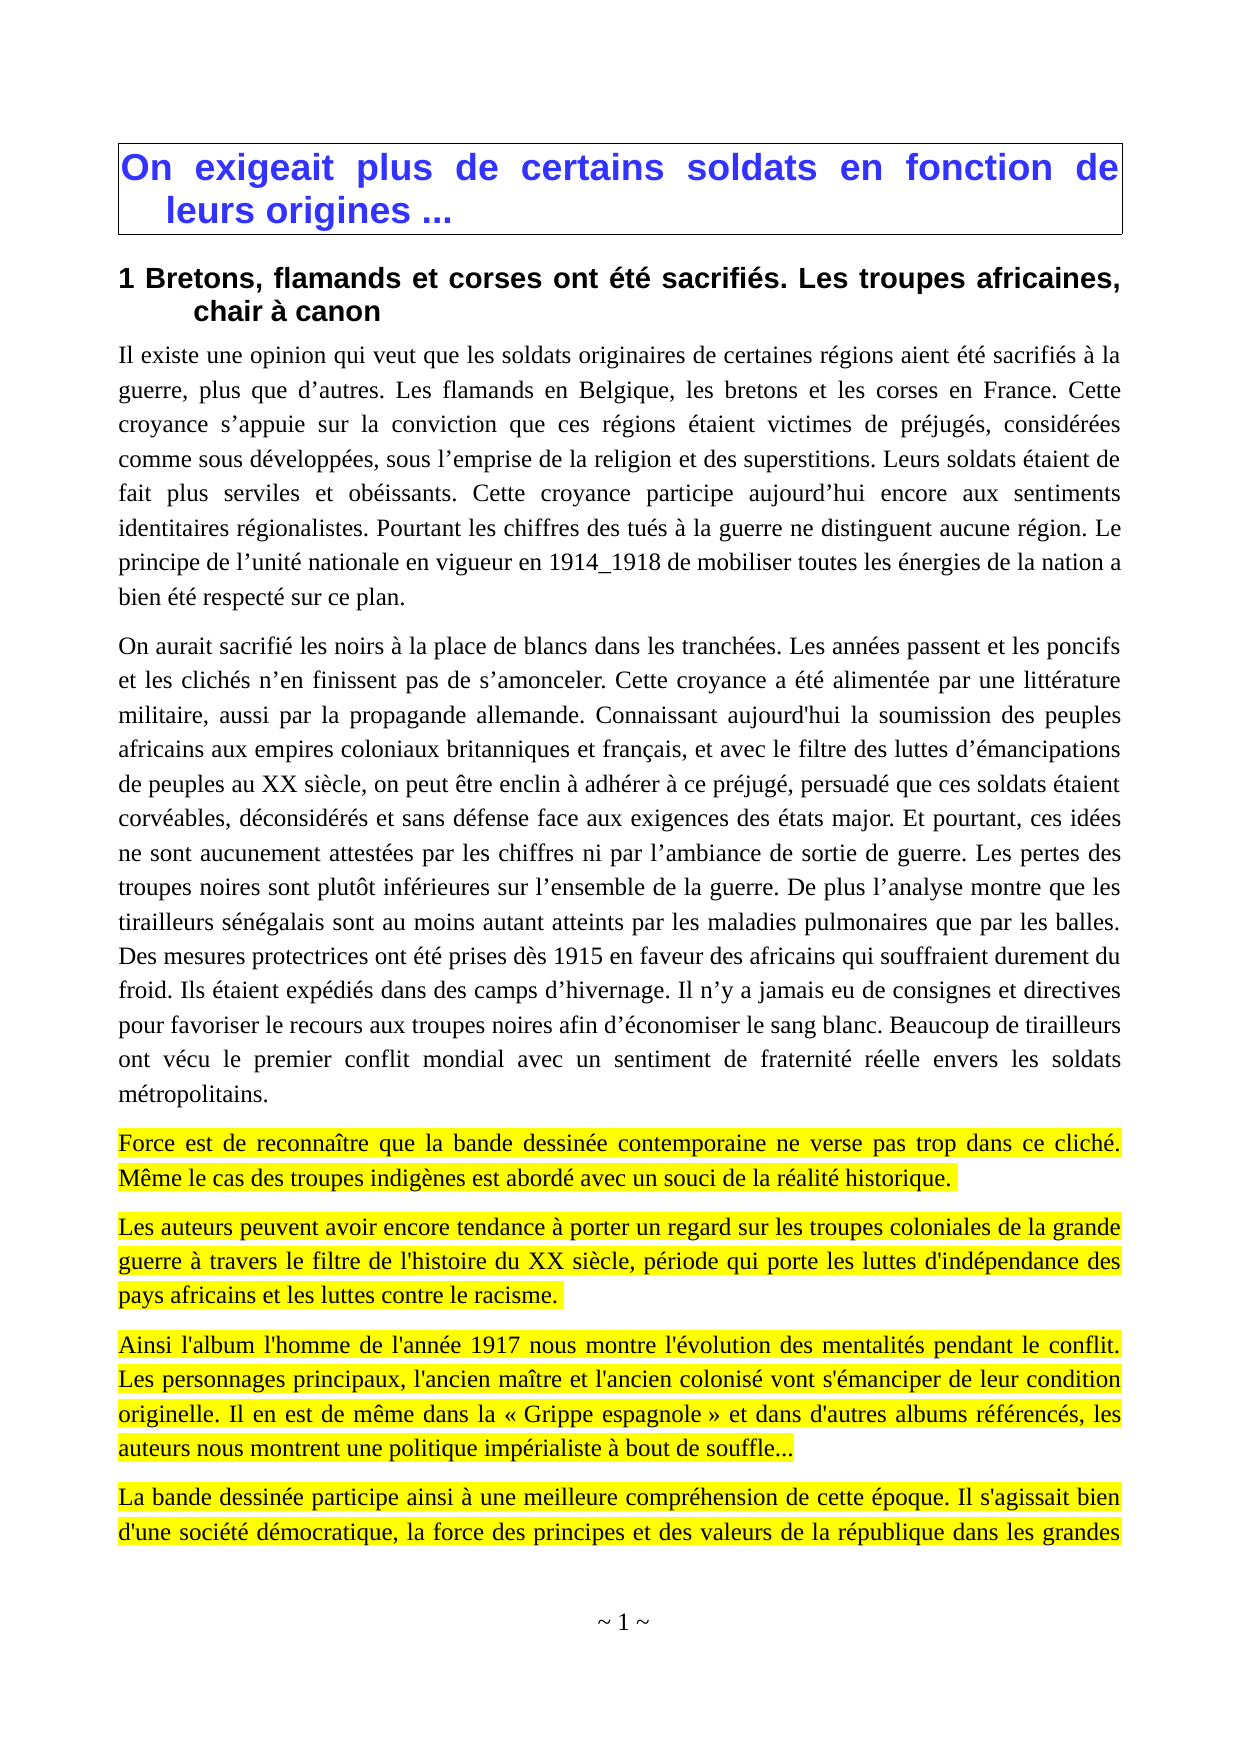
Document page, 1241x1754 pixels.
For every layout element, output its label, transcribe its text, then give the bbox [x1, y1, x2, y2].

text On aurait sacrifié les noirs à la place de blancs dans les tranchées. Les années passent et les poncifs et les clichés n’en finissent pas de s’amonceler. Cette croyance a été alimentée par une littérature militaire, aussi par la propagande allemande. Connaissant aujourd'hui la soumission des peuples africains aux empires coloniaux britanniques et français, et avec le filtre des luttes d’émancipations de peuples au XX siècle, on peut être enclin à adhérer à ce préjugé, persuadé que ces soldats étaient corvéables, déconsidérés et sans défense face aux exigences des états major. Et pourtant, ces idées ne sont aucunement attestées par les chiffres ni par l’ambiance de sortie de guerre. Les pertes des troupes noires sont plutôt inférieures sur l’ensemble de la guerre. De plus l’analyse montre que les tirailleurs sénégalais sont au moins autant atteints par les maladies pulmonaires que par les balles. Des mesures protectrices ont été prises dès 1915 en faveur des africains qui souffraient durement du froid. Ils étaient expédiés dans des camps d’hivernage. Il n’y a jamais eu de consignes et directives pour favoriser le recours aux troupes noires afin d’économiser le sang blanc. Beaucoup de tirailleurs ont vécu le premier conflit mondial avec un sentiment de fraternité réelle envers les soldats métropolitains. [118, 631, 1122, 1108]
subtitle On exigeait plus de certains soldats en fonction de leurs origines ... [119, 144, 1122, 234]
text Il existe une opinion qui veut que les soldats originaires de certaines régions aient été sacrifiés à la guerre, plus que d’autres. Les flamands en Belgique, les bretons et les corses en France. Cette croyance s’appuie sur la conviction que ces régions étaient victimes de préjugés, considérées comme sous développées, sous l’emprise de la religion et des superstitions. Leurs soldats étaient de fait plus serviles et obéissants. Cette croyance participe aujourd’hui encore aux sentiments identitaires régionalistes. Pourtant les chiffres des tués à la guerre ne distinguent aucune région. Le principe de l’unité nationale en vigueur en 1914_1918 de mobiliser toutes les énergies de la nation a bien été respecté sur ce plan. [118, 340, 1122, 611]
subtitle 1 Bretons, flamands et corses ont été sacrifiés. Les troupes africaines, chair à canon [118, 261, 1122, 328]
text Force est de reconnaître que la bande dessinée contemporaine ne verse pas trop dans ce cliché. Même le cas des troupes indigènes est abordé avec un souci de la réalité historique. [118, 1128, 1122, 1191]
text Les auteurs peuvent avoir encore tendance à porter un regard sur les troupes coloniales de la grande guerre à travers le filtre de l'histoire du XX siècle, période qui porte les luttes d'indépendance des pays africains et les luttes contre le racisme. [118, 1212, 1122, 1309]
text La bande dessinée participe ainsi à une meilleure compréhension de cette époque. Il s'agissait bien d'une société démocratique, la force des principes et des valeurs de la république dans les grandes [118, 1482, 1122, 1545]
text Ainsi l'album l'homme de l'année 1917 nous montre l'évolution des mentalités pendant le conflit. Les personnages principaux, l'ancien maître et l'ancien colonisé vont s'émanciper de leur condition originelle. Il en est de même dans la « Grippe espagnole » et dans d'autres albums référencés, les auteurs nous montrent une politique impérialiste à bout de souffle... [118, 1330, 1122, 1462]
